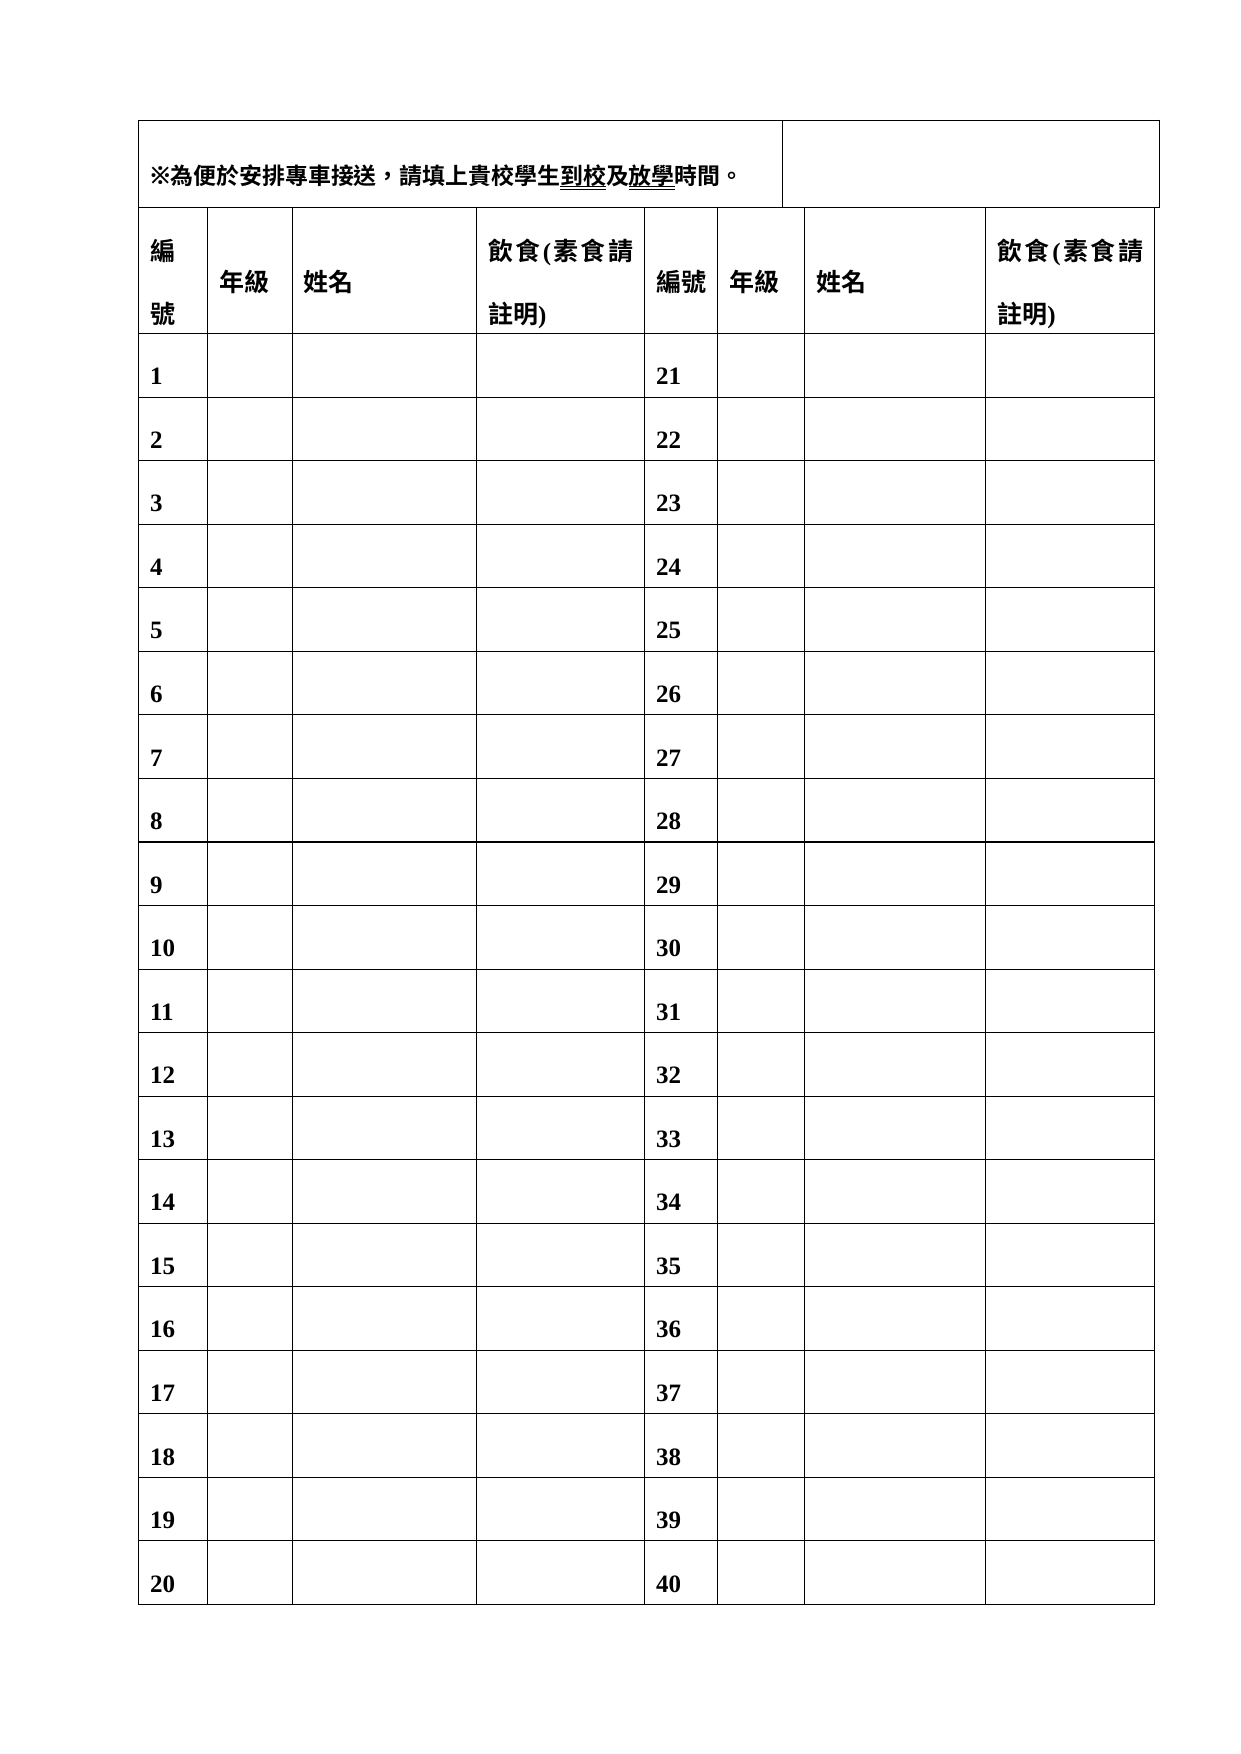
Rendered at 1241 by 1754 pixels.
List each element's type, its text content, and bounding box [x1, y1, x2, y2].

table_cell [208, 843, 292, 905]
table_cell [208, 588, 292, 651]
table_cell [293, 715, 476, 778]
table_cell [208, 1351, 292, 1413]
table_cell 27 [645, 715, 717, 778]
table_cell 年級 [718, 208, 804, 333]
table_cell [477, 588, 644, 651]
table_cell [208, 1478, 292, 1540]
table_cell [718, 461, 804, 524]
table_cell [805, 1160, 985, 1223]
table_cell [293, 1287, 476, 1350]
table_cell [208, 1287, 292, 1350]
table_cell [293, 906, 476, 968]
table_cell [477, 1351, 644, 1413]
table_cell [1155, 1159, 1159, 1223]
table_cell [718, 715, 804, 778]
table_cell [1155, 1477, 1159, 1540]
table_cell [477, 652, 644, 714]
table_cell [208, 1541, 292, 1604]
table_cell 飲食(素食請註明) [477, 208, 644, 333]
table_cell [718, 1414, 804, 1477]
table_cell [293, 1097, 476, 1159]
table_cell [208, 398, 292, 460]
table_cell [208, 1033, 292, 1096]
table_cell [805, 1224, 985, 1286]
table_cell [718, 334, 804, 397]
table_cell [718, 525, 804, 587]
table_cell 14 [139, 1160, 207, 1223]
table_cell [718, 1160, 804, 1223]
table_cell [718, 1287, 804, 1350]
table_cell [986, 461, 1154, 524]
table_cell 19 [139, 1478, 207, 1540]
table_cell [718, 1033, 804, 1096]
table_cell [208, 461, 292, 524]
table_cell [477, 1033, 644, 1096]
table_cell [477, 461, 644, 524]
table_cell [986, 1033, 1154, 1096]
table_cell [477, 1160, 644, 1223]
table_cell [1155, 333, 1159, 397]
table_cell [293, 398, 476, 460]
table_cell [805, 843, 985, 905]
table_cell [208, 334, 292, 397]
table_cell 18 [139, 1414, 207, 1477]
table_cell [1155, 1032, 1159, 1096]
table_cell [293, 461, 476, 524]
table_cell [805, 1287, 985, 1350]
table_cell 8 [139, 779, 207, 841]
table_cell 10 [139, 906, 207, 968]
table_cell 4 [139, 525, 207, 587]
table_cell [805, 715, 985, 778]
table_cell [208, 715, 292, 778]
table_cell [477, 1541, 644, 1604]
table_cell [477, 843, 644, 905]
table_cell [208, 1160, 292, 1223]
table_cell [718, 1541, 804, 1604]
table_cell [1155, 208, 1159, 333]
table_cell 15 [139, 1224, 207, 1286]
table_cell [986, 334, 1154, 397]
table_cell 20 [139, 1541, 207, 1604]
table_cell [208, 1224, 292, 1286]
table_cell [718, 398, 804, 460]
table_cell 32 [645, 1033, 717, 1096]
table_cell [805, 1097, 985, 1159]
table_cell [293, 1224, 476, 1286]
table_cell [718, 1097, 804, 1159]
table_cell 飲食(素食請註明) [986, 208, 1154, 333]
table_cell [718, 588, 804, 651]
table_cell [1155, 397, 1159, 460]
table_cell [208, 779, 292, 841]
table_cell [986, 1287, 1154, 1350]
table_cell [805, 1478, 985, 1540]
table_cell [986, 1541, 1154, 1604]
table_cell 26 [645, 652, 717, 714]
table_cell [293, 1541, 476, 1604]
table_cell [477, 1478, 644, 1540]
table_cell 40 [645, 1541, 717, 1604]
table_cell [805, 779, 985, 841]
table_cell [718, 906, 804, 968]
table_cell 16 [139, 1287, 207, 1350]
table_cell [208, 1097, 292, 1159]
table_cell [805, 1541, 985, 1604]
table_cell [293, 1351, 476, 1413]
table_cell [293, 843, 476, 905]
table_cell 21 [645, 334, 717, 397]
table_cell 編號 [645, 208, 717, 333]
table_cell [986, 1351, 1154, 1413]
table_cell [477, 1097, 644, 1159]
table_cell [1155, 1413, 1159, 1477]
table_cell 7 [139, 715, 207, 778]
table_cell [1155, 1350, 1159, 1413]
table_cell 13 [139, 1097, 207, 1159]
table_cell 39 [645, 1478, 717, 1540]
table_cell [805, 906, 985, 968]
table_cell ※為便於安排專車接送，請填上貴校學生到校及放學時間。 [139, 121, 782, 207]
table_cell [208, 525, 292, 587]
table_cell [805, 1414, 985, 1477]
table_cell [718, 1351, 804, 1413]
table_cell 38 [645, 1414, 717, 1477]
table_cell [477, 1224, 644, 1286]
table_cell 2 [139, 398, 207, 460]
table_cell [293, 970, 476, 1032]
table_cell [477, 1287, 644, 1350]
table_cell [805, 334, 985, 397]
table_cell 6 [139, 652, 207, 714]
table_cell [477, 906, 644, 968]
table_cell [1155, 651, 1159, 714]
table_cell [477, 1414, 644, 1477]
table_cell 17 [139, 1351, 207, 1413]
table_cell 姓名 [805, 208, 985, 333]
table_cell 25 [645, 588, 717, 651]
table_cell [293, 1033, 476, 1096]
table_cell [805, 970, 985, 1032]
table_cell [805, 652, 985, 714]
table_cell 1 [139, 334, 207, 397]
table_cell 3 [139, 461, 207, 524]
table_cell [718, 1478, 804, 1540]
table_cell [986, 1414, 1154, 1477]
table_cell [986, 1478, 1154, 1540]
table_cell [986, 1160, 1154, 1223]
table_cell [293, 588, 476, 651]
table_cell 29 [645, 843, 717, 905]
table_cell 22 [645, 398, 717, 460]
table_cell [986, 398, 1154, 460]
table_cell [783, 121, 1159, 207]
table_cell [208, 1414, 292, 1477]
table_cell 23 [645, 461, 717, 524]
table_cell 35 [645, 1224, 717, 1286]
table_cell [293, 525, 476, 587]
table_cell [293, 334, 476, 397]
table_cell [1155, 460, 1159, 524]
table_cell [1155, 1223, 1159, 1286]
table_cell [1155, 587, 1159, 651]
table_cell [805, 461, 985, 524]
table_cell [1155, 714, 1159, 778]
table_cell 12 [139, 1033, 207, 1096]
table_cell 34 [645, 1160, 717, 1223]
table_cell [293, 779, 476, 841]
table_cell [805, 525, 985, 587]
table_cell [1155, 1286, 1159, 1350]
table_cell 33 [645, 1097, 717, 1159]
table_cell 編號 [139, 208, 207, 333]
table_cell [986, 652, 1154, 714]
table_cell [718, 1224, 804, 1286]
table_cell [208, 970, 292, 1032]
table_cell [986, 588, 1154, 651]
table_cell [293, 652, 476, 714]
table_cell [477, 334, 644, 397]
table_cell [986, 906, 1154, 968]
table_cell [718, 843, 804, 905]
table_cell 24 [645, 525, 717, 587]
table_cell [986, 525, 1154, 587]
table_cell [477, 525, 644, 587]
table_cell 姓名 [293, 208, 476, 333]
table_cell [1155, 905, 1159, 968]
table_cell [477, 398, 644, 460]
table_cell [477, 715, 644, 778]
table_cell [1155, 1096, 1159, 1159]
table_cell [1155, 778, 1159, 841]
table_cell [477, 779, 644, 841]
table_cell 31 [645, 970, 717, 1032]
table_cell 11 [139, 970, 207, 1032]
table_cell [986, 779, 1154, 841]
table_cell [718, 970, 804, 1032]
table_cell 30 [645, 906, 717, 968]
table_cell [986, 843, 1154, 905]
table_cell [293, 1160, 476, 1223]
table_cell [293, 1478, 476, 1540]
table_cell 年級 [208, 208, 292, 333]
table_cell [1155, 524, 1159, 587]
table_cell 28 [645, 779, 717, 841]
table_cell [718, 779, 804, 841]
table_cell [1155, 1540, 1159, 1604]
table_cell [1155, 969, 1159, 1032]
table_cell [293, 1414, 476, 1477]
table_cell [986, 715, 1154, 778]
table_cell [805, 398, 985, 460]
table_cell [805, 588, 985, 651]
table_cell 36 [645, 1287, 717, 1350]
table_cell [986, 970, 1154, 1032]
table_cell [986, 1224, 1154, 1286]
table_cell 5 [139, 588, 207, 651]
table_cell 37 [645, 1351, 717, 1413]
table_cell [805, 1351, 985, 1413]
table_cell [477, 970, 644, 1032]
table_cell [208, 652, 292, 714]
table_cell 9 [139, 843, 207, 905]
table_cell [986, 1097, 1154, 1159]
table_cell [718, 652, 804, 714]
table_cell [1155, 841, 1159, 905]
table_cell [208, 906, 292, 968]
table_cell [805, 1033, 985, 1096]
